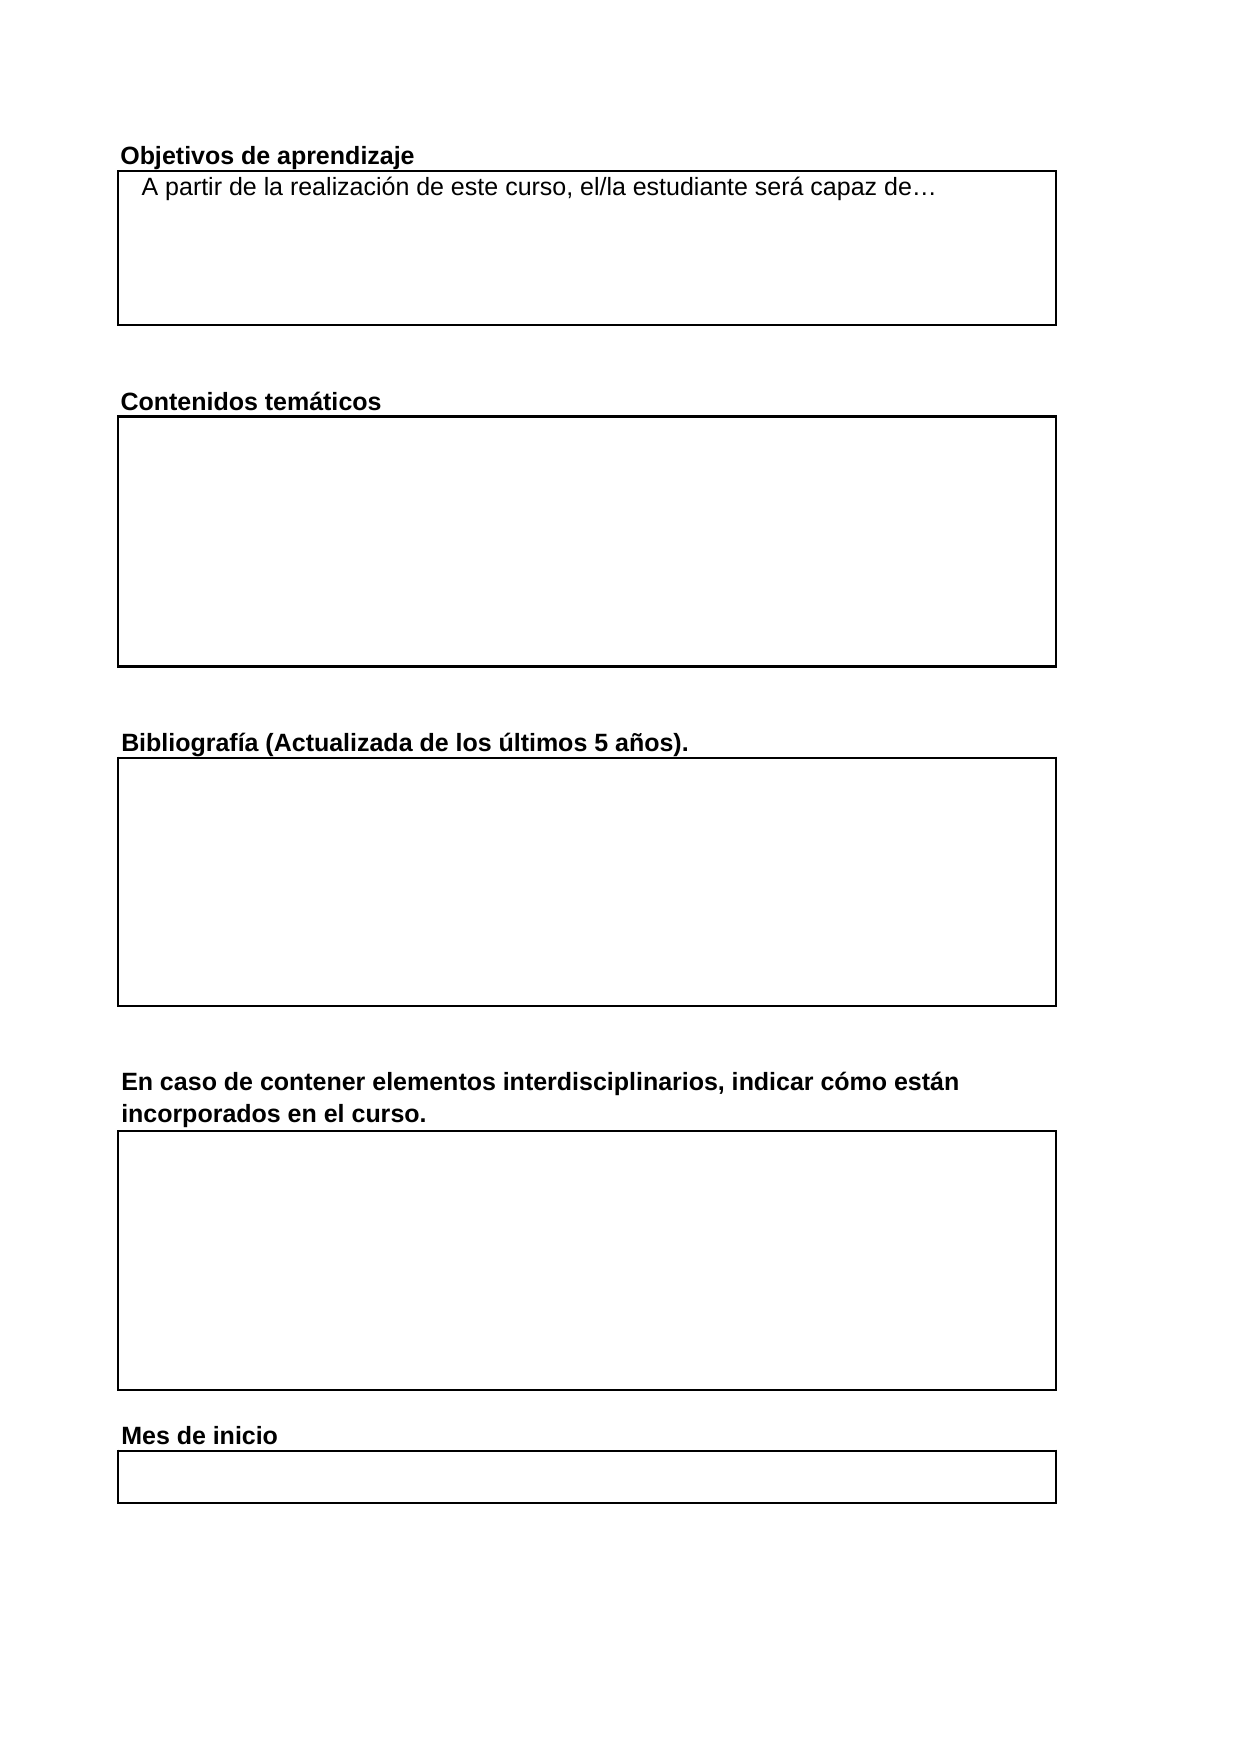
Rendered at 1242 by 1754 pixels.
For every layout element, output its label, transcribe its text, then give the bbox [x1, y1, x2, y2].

table_header A partir de la realización de este curso, el/la estudiante será capaz de… [119, 172, 1055, 324]
text Objetivos de aprendizaje [120, 141, 1124, 170]
text Bibliografía (Actualizada de los últimos 5 años). [121, 728, 1124, 757]
text Mes de inicio [121, 1421, 1124, 1449]
table_header [119, 1132, 1055, 1388]
table_header [119, 759, 1055, 1004]
table_header [119, 1452, 1055, 1502]
text En caso de contener elementos interdisciplinarios, indicar cómo están incorporados en el curso. [121, 1067, 1029, 1127]
table_header [119, 418, 1055, 665]
text Contenidos temáticos [120, 387, 1124, 415]
